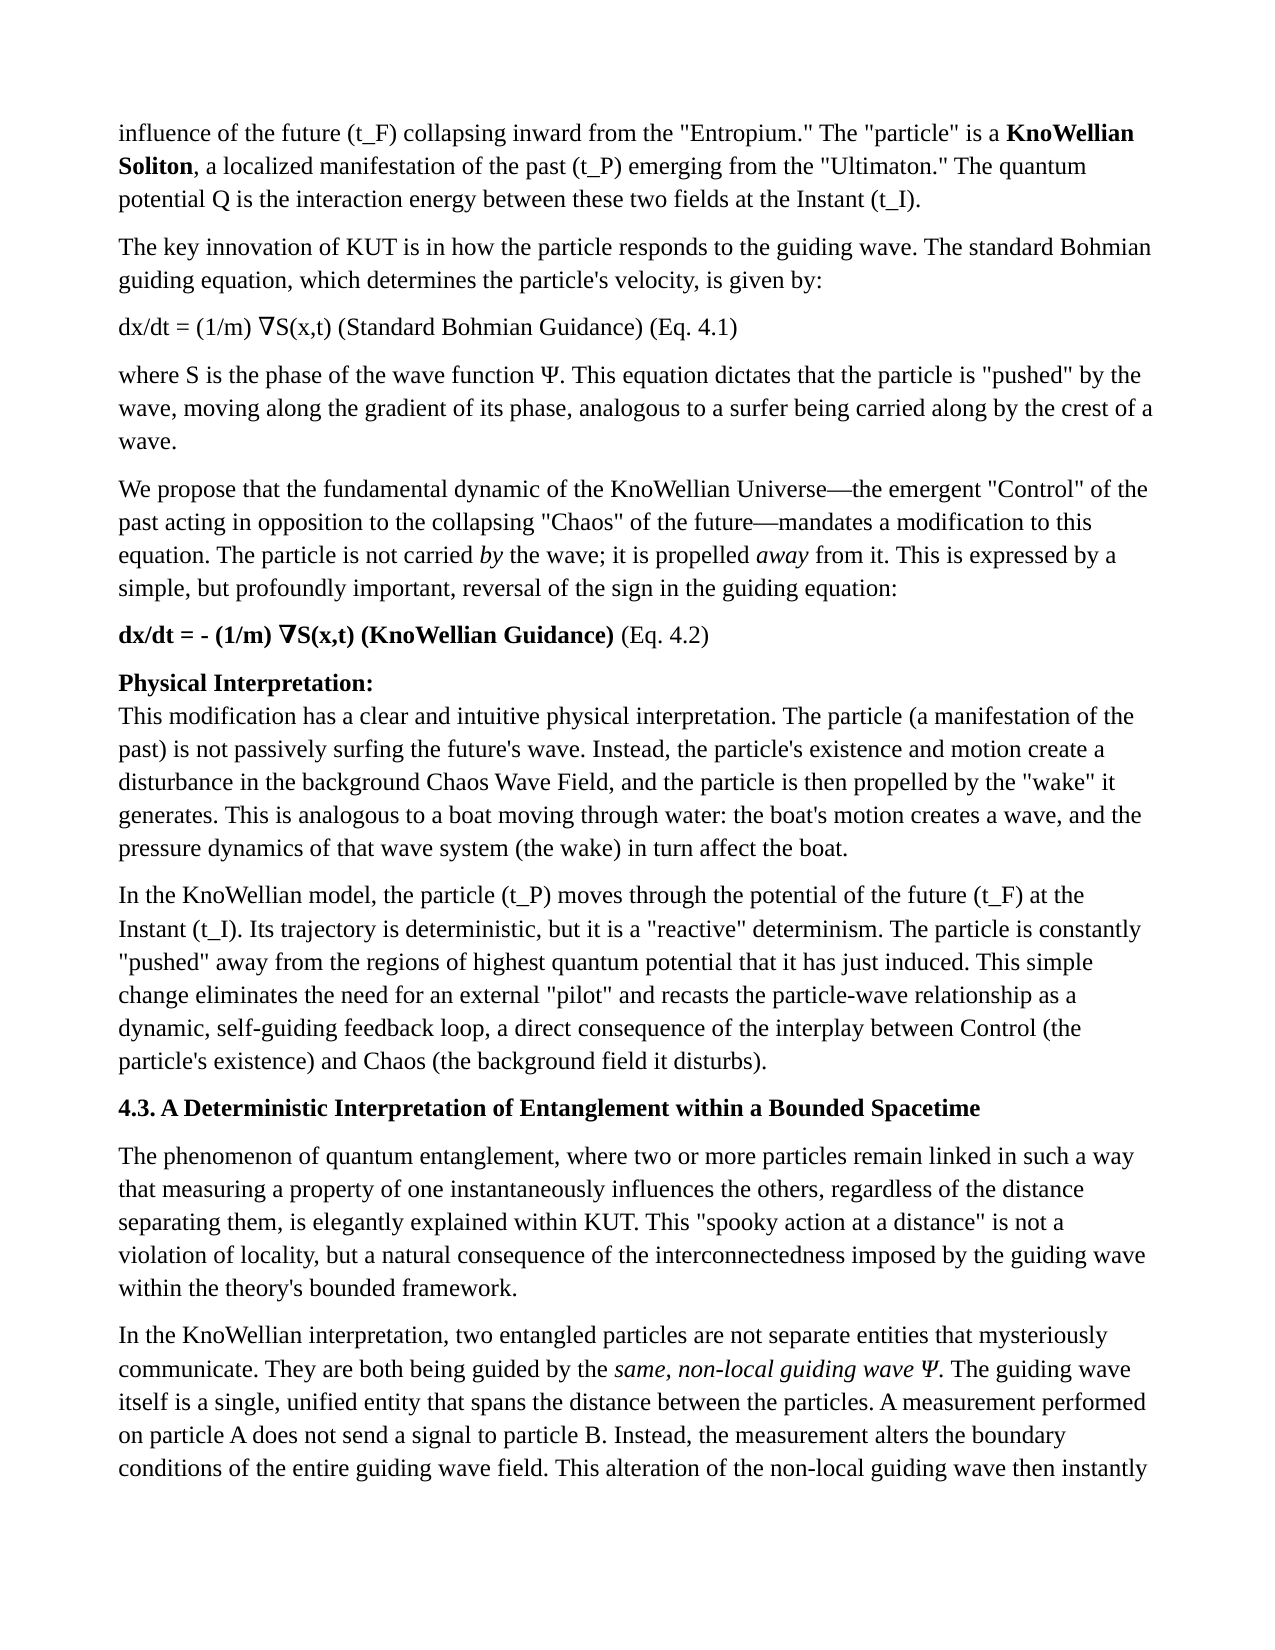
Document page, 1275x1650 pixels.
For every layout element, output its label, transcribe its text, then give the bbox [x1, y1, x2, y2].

text In the KnoWellian model, the particle (t_P) moves through the potential of the future (t_F) at the Instant (t_I). Its trajectory is deterministic, but it is a "reactive" determinism. The particle is constantly "pushed" away from the regions of highest quantum potential that it has just induced. This simple change eliminates the need for an external "pilot" and recasts the particle-wave relationship as a dynamic, self-guiding feedback loop, a direct consequence of the interplay between Control (the particle's existence) and Chaos (the background field it disturbs). [118, 881, 1157, 1074]
text Physical Interpretation: This modification has a clear and intuitive physical interpretation. The particle (a manifestation of the past) is not passively surfing the future's wave. Instead, the particle's existence and motion create a disturbance in the background Chaos Wave Field, and the particle is then propelled by the "wake" it generates. This is analogous to a boat moving through water: the boat's motion creates a wave, and the pressure dynamics of that wave system (the wake) in turn affect the boat. [118, 668, 1157, 862]
text We propose that the fundamental dynamic of the KnoWellian Universe—the emergent "Control" of the past acting in opposition to the collapsing "Chaos" of the future—mandates a modification to this equation. The particle is not carried by the wave; it is propelled away from it. This is expressed by a simple, but profoundly important, reversal of the sign in the guiding equation: [118, 474, 1157, 601]
text The key innovation of KUT is in how the particle responds to the guiding wave. The standard Bohmian guiding equation, which determines the particle's velocity, is given by: [118, 232, 1157, 293]
text 4.3. A Deterministic Interpretation of Entanglement within a Bounded Spacetime [118, 1093, 1157, 1122]
text influence of the future (t_F) collapsing inward from the "Entropium." The "particle" is a KnoWellian Soliton, a localized manifestation of the past (t_P) emerging from the "Ultimaton." The quantum potential Q is the interaction energy between these two fields at the Instant (t_I). [118, 118, 1157, 213]
text dx/dt = (1/m) ∇S(x,t) (Standard Bohmian Guidance) (Eq. 4.1) [118, 312, 1157, 341]
text where S is the phase of the wave function Ψ. This equation dictates that the particle is "pushed" by the wave, moving along the gradient of its phase, analogous to a surfer being carried along by the crest of a wave. [118, 360, 1157, 455]
text In the KnoWellian interpretation, two entangled particles are not separate entities that mysteriously communicate. They are both being guided by the same, non-local guiding wave Ψ. The guiding wave itself is a single, unified entity that spans the distance between the particles. A measurement performed on particle A does not send a signal to particle B. Instead, the measurement alters the boundary conditions of the entire guiding wave field. This alteration of the non-local guiding wave then instantly [118, 1321, 1157, 1481]
text The phenomenon of quantum entanglement, where two or more particles remain linked in such a way that measuring a property of one instantaneously influences the others, regardless of the distance separating them, is elegantly explained within KUT. This "spooky action at a distance" is not a violation of locality, but a natural consequence of the interconnectedness imposed by the guiding wave within the theory's bounded framework. [118, 1141, 1157, 1302]
text dx/dt = - (1/m) ∇S(x,t) (KnoWellian Guidance) (Eq. 4.2) [118, 620, 1157, 649]
